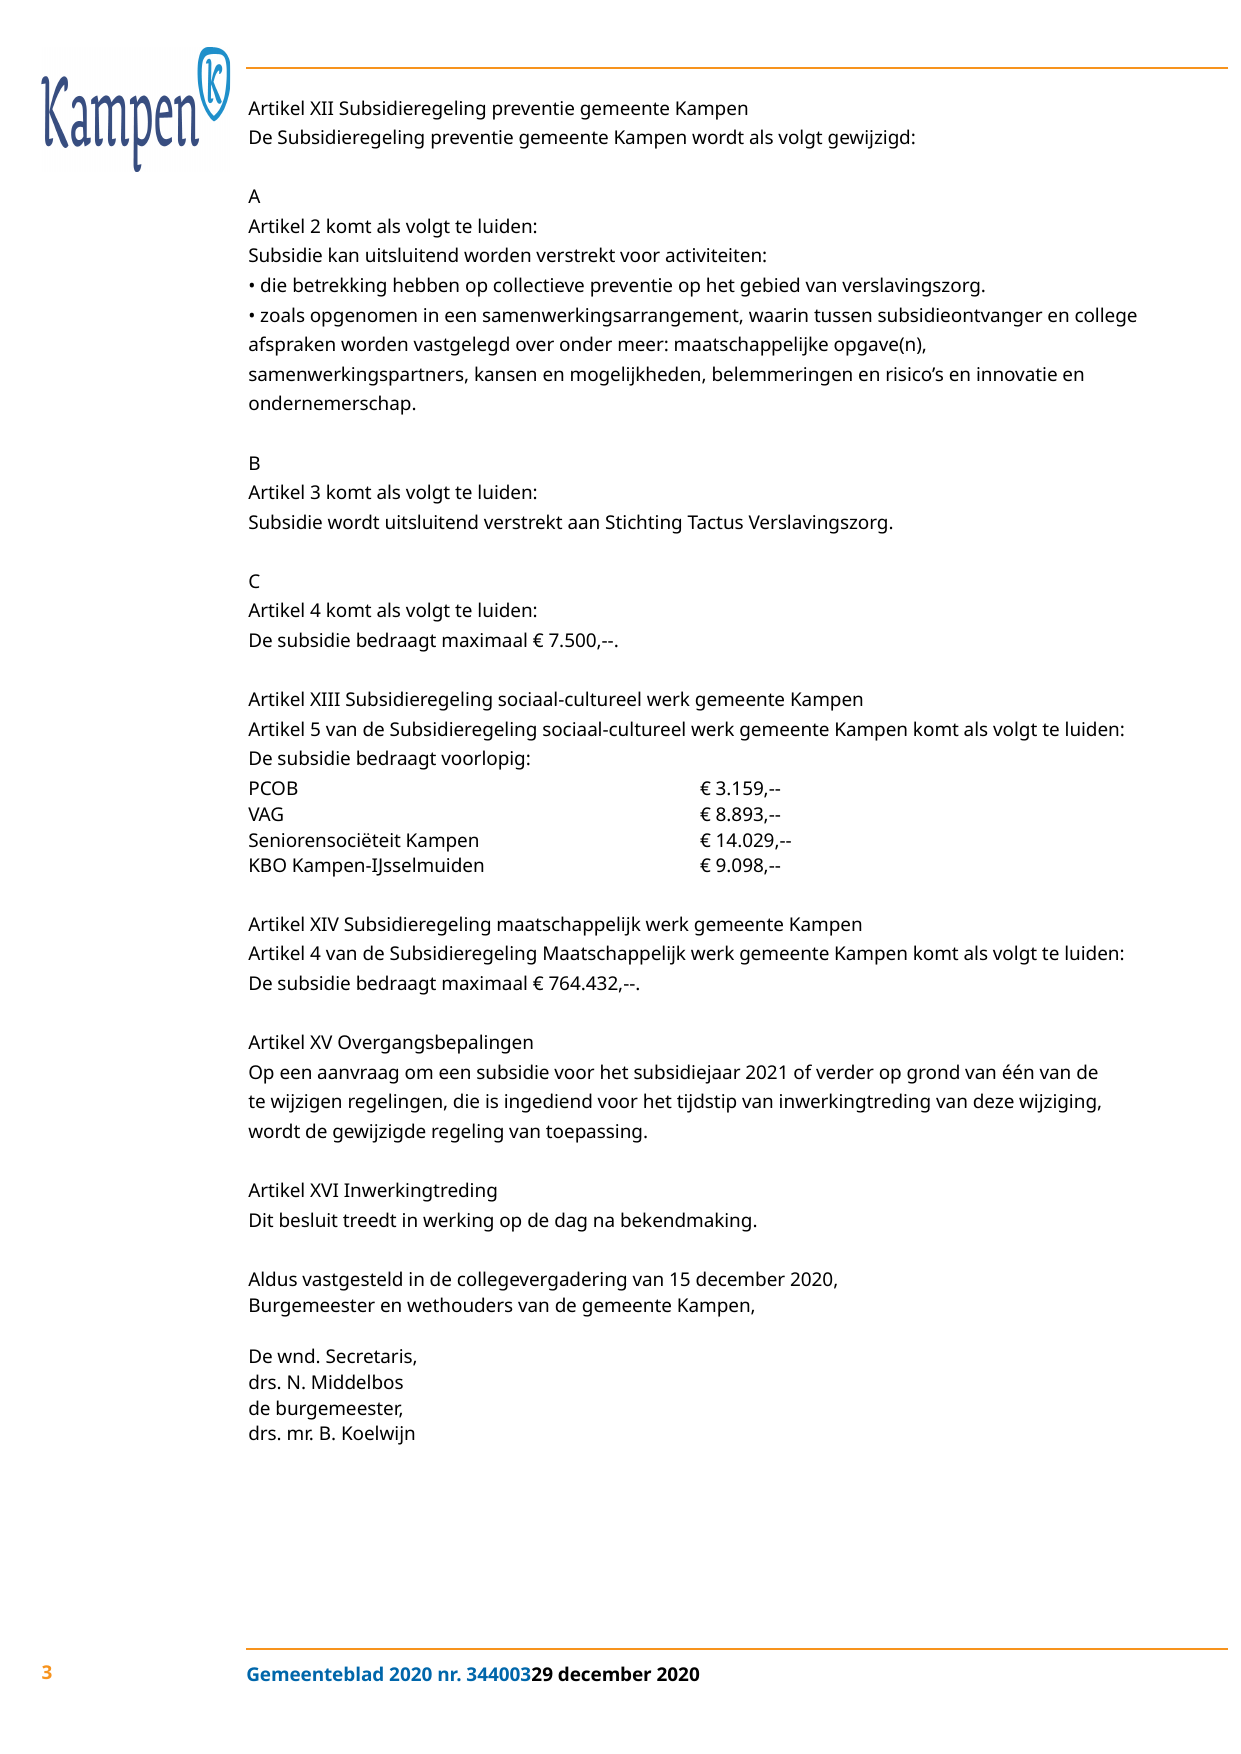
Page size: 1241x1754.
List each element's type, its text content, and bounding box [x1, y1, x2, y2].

text De Subsidieregeling preventie gemeente Kampen wordt als volgt gewijzigd: [248, 124, 1152, 150]
text De subsidie bedraagt maximaal € 7.500,--. [248, 627, 1152, 653]
picture [41, 47, 231, 172]
text wordt de gewijzigde regeling van toepassing. [248, 1118, 1152, 1144]
text Artikel XVI Inwerkingtreding [248, 1177, 1152, 1203]
text te wijzigen regelingen, die is ingediend voor het tijdstip van inwerkingtreding van deze wijziging, [248, 1088, 1152, 1114]
text Artikel 2 komt als volgt te luiden: [248, 213, 1152, 239]
text Subsidie wordt uitsluitend verstrekt aan Stichting Tactus Verslavingszorg. [248, 509, 1152, 535]
text De subsidie bedraagt voorlopig: [248, 746, 1152, 771]
text Artikel XV Overgangsbepalingen [248, 1029, 1152, 1055]
text • zoals opgenomen in een samenwerkingsarrangement, waarin tussen subsidieontvanger en college afspraken worden vastgelegd over onder meer: maatschappelijke opgave(n), samenwerkingspartners, kansen en mogelijkheden, belemmeringen en risico’s en innovatie en ondernemerschap. [248, 302, 1152, 416]
text Op een aanvraag om een subsidie voor het subsidiejaar 2021 of verder op grond van één van de [248, 1059, 1152, 1085]
text B [248, 450, 1152, 476]
text C [248, 568, 1152, 594]
table_cell KBO Kampen-IJsselmuiden [248, 853, 700, 878]
table_cell Seniorensociëteit Kampen [248, 827, 700, 852]
text Artikel XII Subsidieregeling preventie gemeente Kampen [248, 95, 1152, 121]
text De subsidie bedraagt maximaal € 764.432,--. [248, 970, 1152, 996]
text Dit besluit treedt in werking op de dag na bekendmaking. [248, 1207, 1152, 1233]
table_cell VAG [248, 801, 700, 827]
text Artikel 3 komt als volgt te luiden: [248, 479, 1152, 505]
text Artikel XIV Subsidieregeling maatschappelijk werk gemeente Kampen [248, 911, 1152, 937]
text Artikel XIII Subsidieregeling sociaal-cultureel werk gemeente Kampen [248, 686, 1152, 712]
table_cell € 14.029,-- [700, 827, 1152, 852]
table_cell € 9.098,-- [700, 853, 1152, 878]
text de burgemeester, [248, 1395, 1152, 1420]
text Subsidie kan uitsluitend worden verstrekt voor activiteiten: [248, 243, 1152, 268]
table_header € 3.159,-- [700, 775, 1152, 801]
text drs. mr. B. Koelwijn [248, 1420, 1152, 1446]
text Artikel 4 van de Subsidieregeling Maatschappelijk werk gemeente Kampen komt als volgt te luiden: [248, 941, 1152, 966]
text Burgemeester en wethouders van de gemeente Kampen, [248, 1292, 1152, 1317]
table_header PCOB [248, 775, 700, 801]
text Aldus vastgesteld in de collegevergadering van 15 december 2020, [248, 1266, 1152, 1292]
text De wnd. Secretaris, [248, 1343, 1152, 1369]
text Artikel 5 van de Subsidieregeling sociaal-cultureel werk gemeente Kampen komt als volgt te luiden: [248, 716, 1152, 742]
table_cell € 8.893,-- [700, 801, 1152, 827]
text • die betrekking hebben op collectieve preventie op het gebied van verslavingszorg. [248, 272, 1152, 298]
text Artikel 4 komt als volgt te luiden: [248, 598, 1152, 623]
text A [248, 183, 1152, 209]
text drs. N. Middelbos [248, 1369, 1152, 1395]
